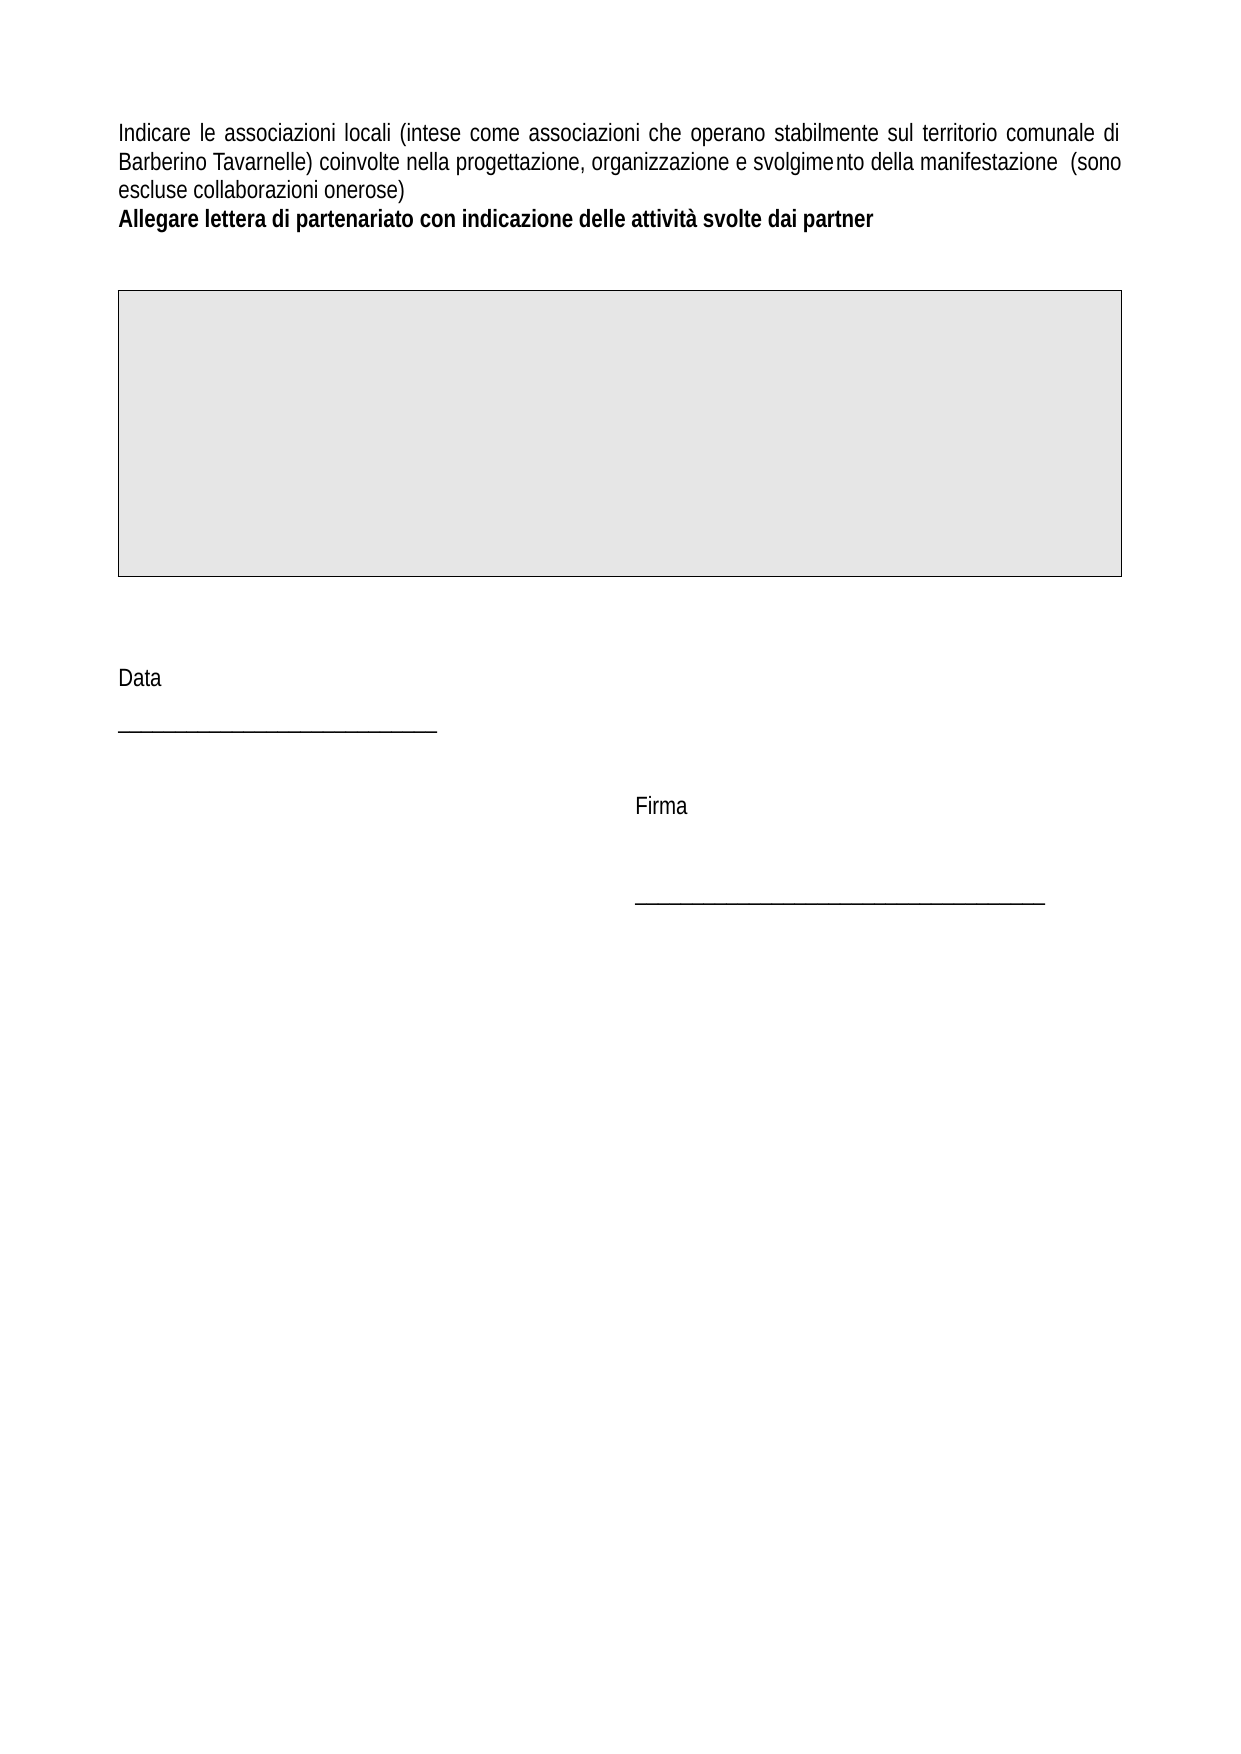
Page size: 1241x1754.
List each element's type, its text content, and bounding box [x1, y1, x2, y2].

text Firma [118, 791, 1122, 820]
text ____________________________ [118, 706, 1122, 734]
text ____________________________________ [118, 877, 1122, 906]
text Indicare le associazioni locali (intese come associazioni che operano stabilmente sul territorio comunale di Barberino Tavarnelle) coinvolte nella progettazione, organizzazione e svolgimento della manifestazione (sono escluse collaborazioni onerose) [118, 118, 1122, 204]
table_header [119, 291, 1121, 576]
text Data [118, 663, 1122, 691]
text Allegare lettera di partenariato con indicazione delle attività svolte dai partner [118, 204, 1122, 233]
